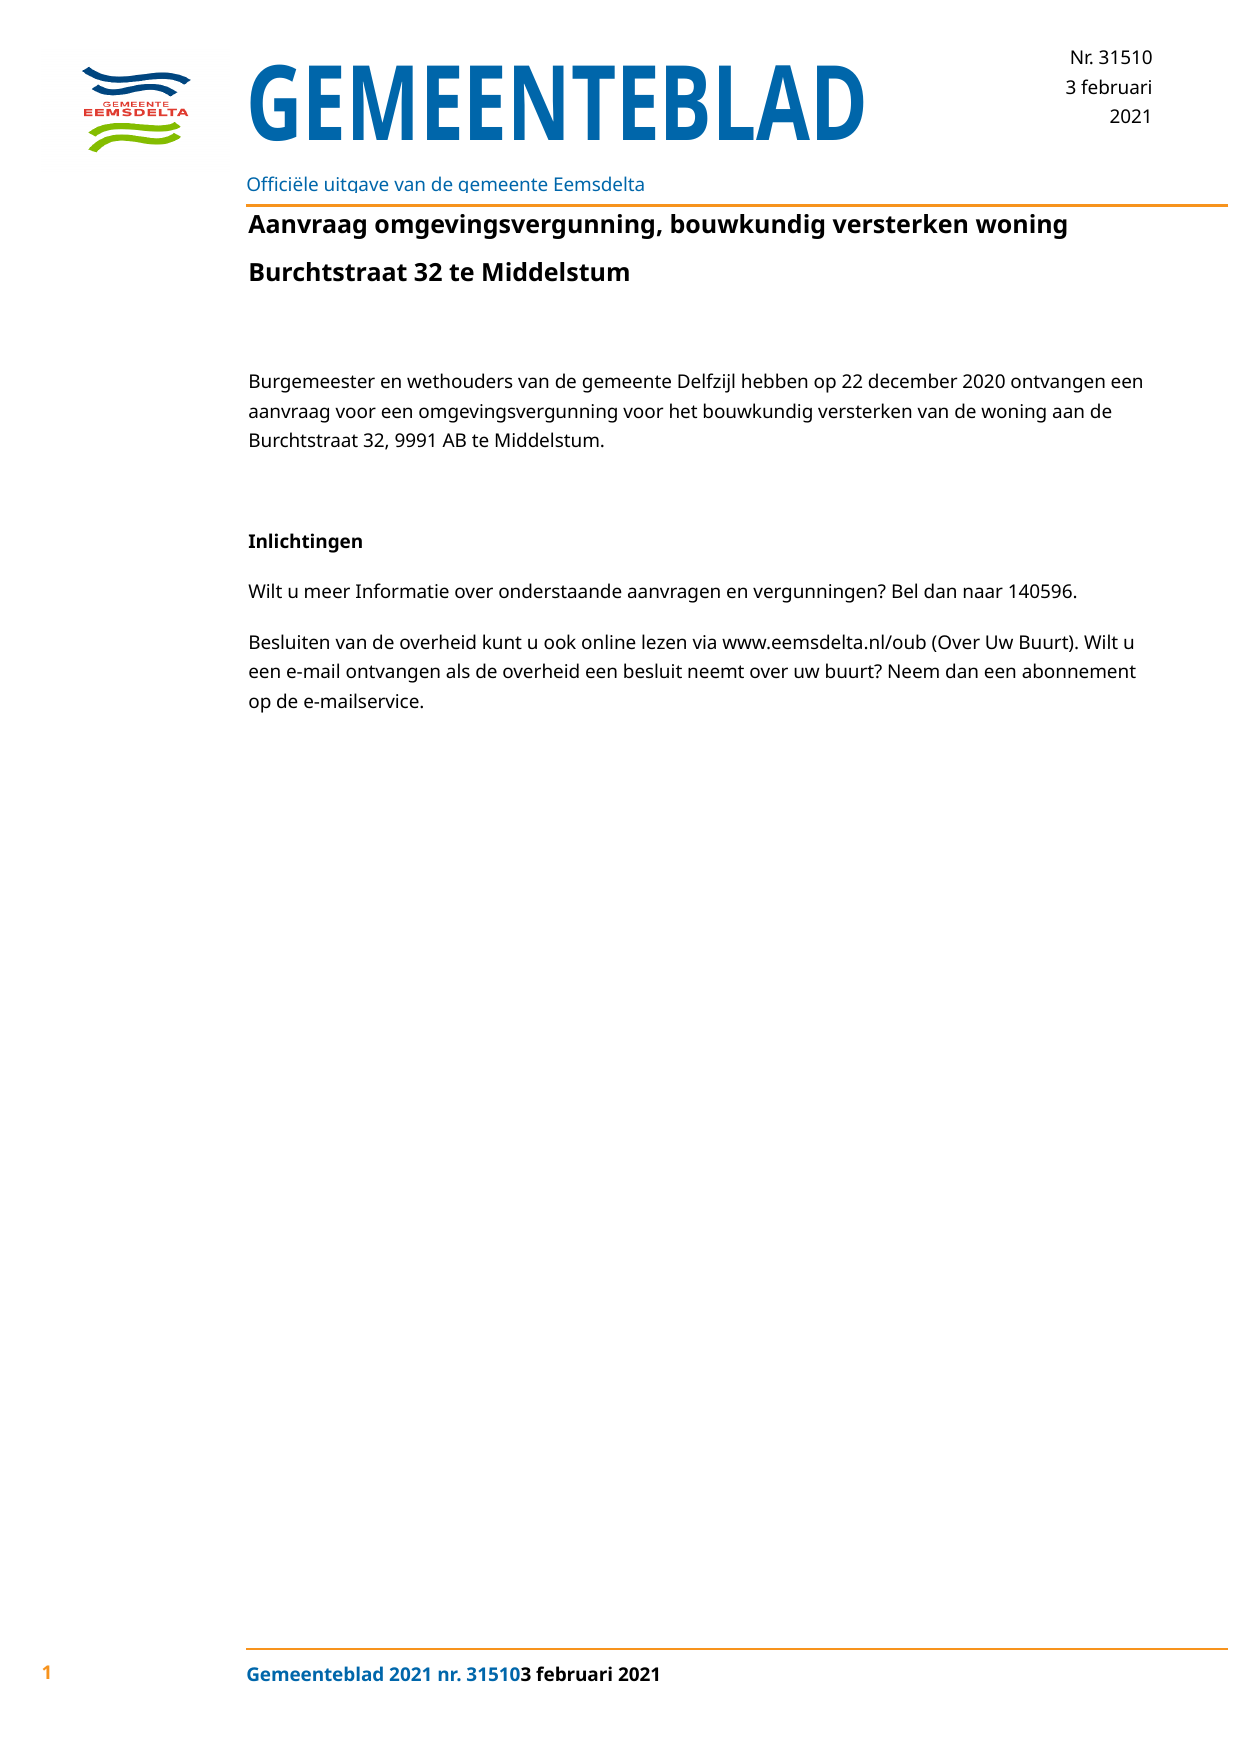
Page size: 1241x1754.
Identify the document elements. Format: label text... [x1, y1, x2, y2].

text Besluiten van de overheid kunt u ook online lezen via www.eemsdelta.nl/oub (Over Uw Buurt). Wilt u een e-mail ontvangen als de overheid een besluit neemt over uw buurt? Neem dan een abonnement op de e-mailservice. [248, 629, 1152, 714]
text Wilt u meer Informatie over onderstaande aanvragen en vergunningen? Bel dan naar 140596. [248, 579, 1152, 604]
text Burgemeester en wethouders van de gemeente Delfzijl hebben op 22 december 2020 ontvangen een aanvraag voor een omgevingsvergunning voor het bouwkundig versterken van de woning aan de Burchtstraat 32, 9991 AB te Middelstum. [248, 368, 1152, 453]
text Aanvraag omgevingsvergunning, bouwkundig versterken woning Burchtstraat 32 te Middelstum [248, 207, 1152, 288]
text Inlichtingen [248, 528, 1152, 554]
picture [41, 47, 231, 172]
